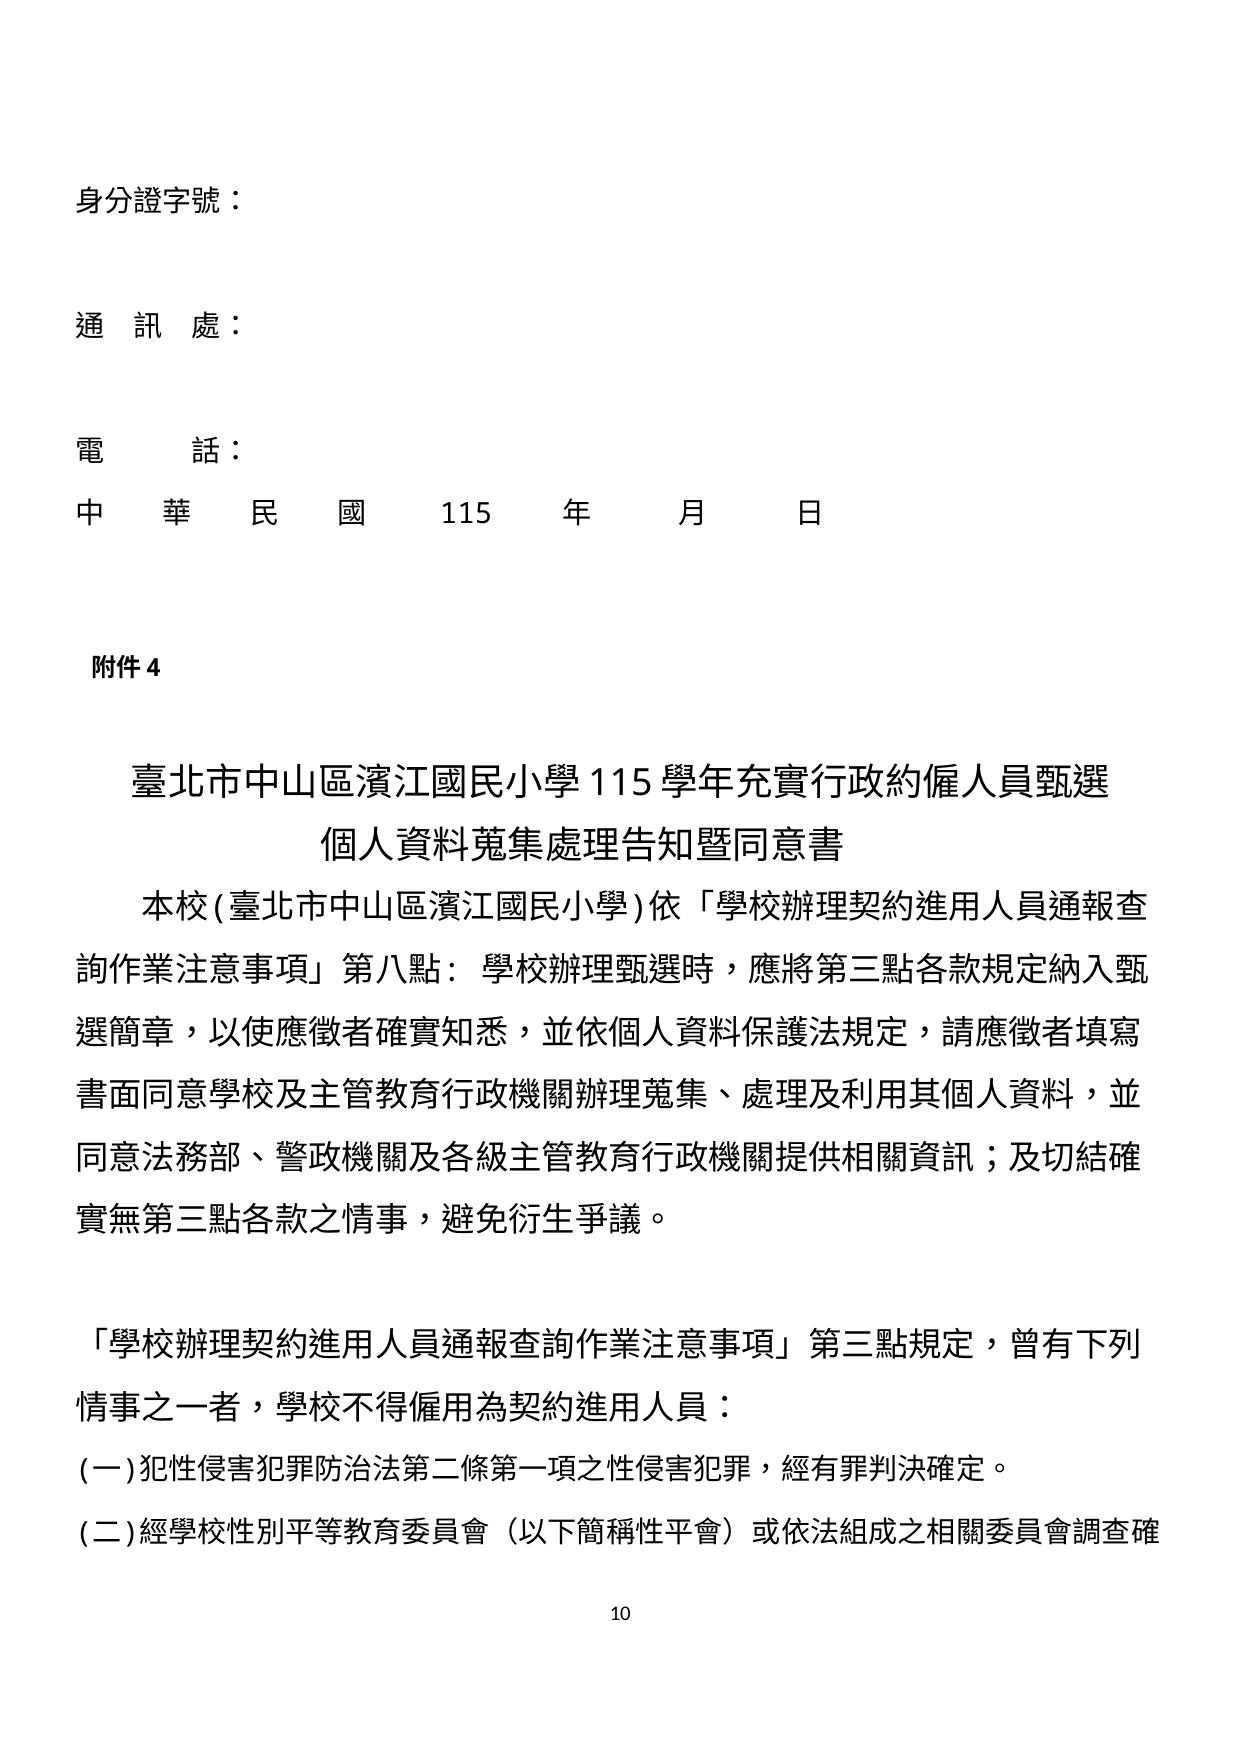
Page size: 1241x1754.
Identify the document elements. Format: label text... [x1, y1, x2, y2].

text (二)經學校性別平等教育委員會（以下簡稱性平會）或依法組成之相關委員會調查確 [75, 1488, 1165, 1550]
text 電 話： [75, 407, 1165, 469]
text 「學校辦理契約進用人員通報查詢作業注意事項」第三點規定，曾有下列情事之一者，學校不得僱用為契約進用人員： [75, 1300, 1165, 1425]
text 臺北市中山區濱江國民小學115學年充實行政約僱人員甄選 [75, 738, 1165, 800]
text (一)犯性侵害犯罪防治法第二條第一項之性侵害犯罪，經有罪判決確定。 [75, 1425, 1165, 1488]
text 身分證字號： [75, 157, 1165, 219]
text 個人資料蒐集處理告知暨同意書 [75, 800, 1165, 863]
text 本校(臺北市中山區濱江國民小學)依「學校辦理契約進用人員通報查詢作業注意事項」第八點: 學校辦理甄選時，應將第三點各款規定納入甄選簡章，以使應徵者確實知悉，並依個人資料保護法規定，請應徵者填寫書面同意學校及主管教育行政機關辦理蒐集、處理及利用其個人資料，並同意法務部、警政機關及各級主管教育行政機關提供相關資訊；及切結確實無第三點各款之情事，避免衍生爭議。 [75, 863, 1165, 1238]
text 通 訊 處： [75, 282, 1165, 344]
text [76, 640, 191, 690]
text 附件4 [91, 648, 176, 683]
text 中 華 民 國 115 年 月 日 [75, 469, 1165, 532]
